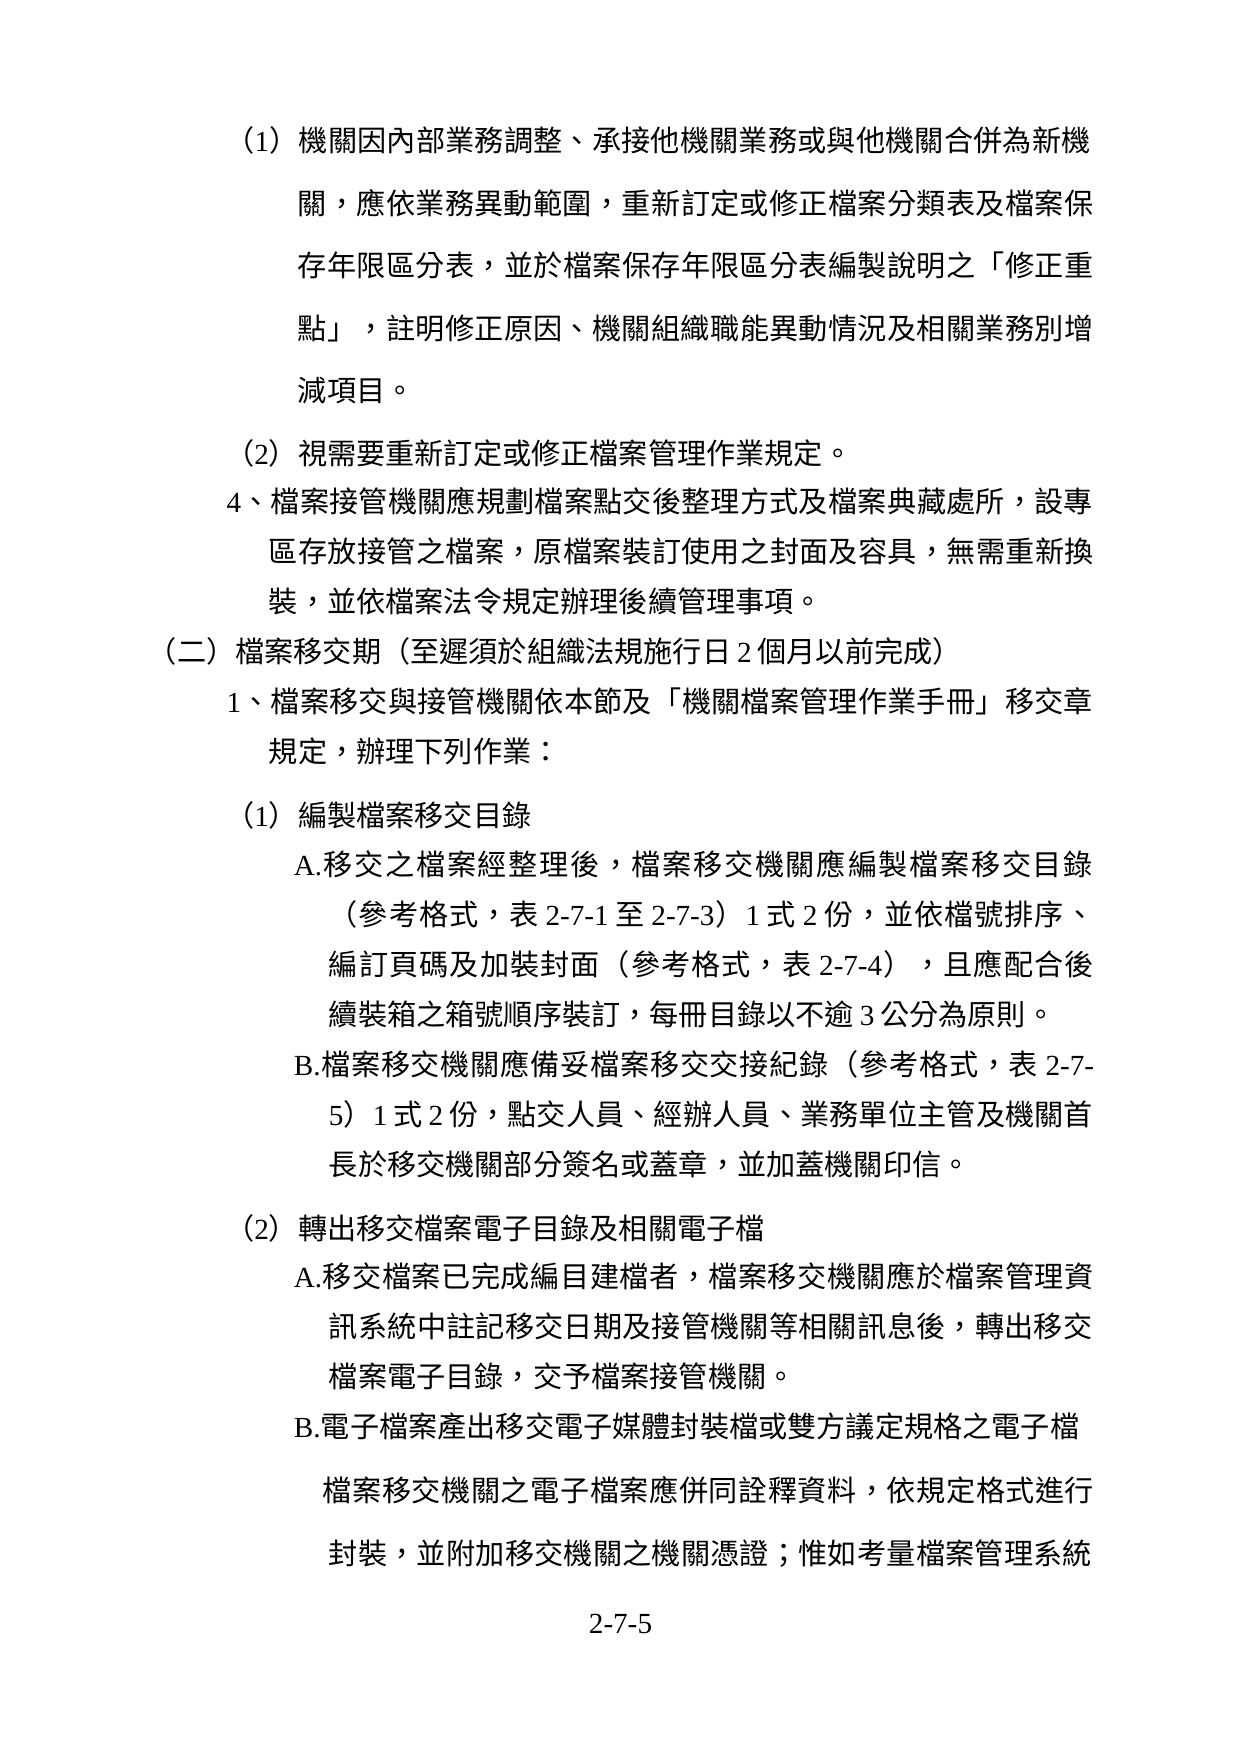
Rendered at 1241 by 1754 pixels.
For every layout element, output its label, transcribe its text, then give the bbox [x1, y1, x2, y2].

text A.移交檔案已完成編目建檔者，檔案移交機關應於檔案管理資訊系統中註記移交日期及接管機關等相關訊息後，轉出移交檔案電子目錄，交予檔案接管機關。 [294, 1247, 1094, 1397]
text （2）轉出移交檔案電子目錄及相關電子檔 [225, 1185, 1094, 1247]
text B.檔案移交機關應備妥檔案移交交接紀錄（參考格式，表2-7-5）1式2份，點交人員、經辦人員、業務單位主管及機關首長於移交機關部分簽名或蓋章，並加蓋機關印信。 [294, 1035, 1094, 1185]
text 檔案移交機關之電子檔案應併同詮釋資料，依規定格式進行封裝，並附加移交機關之機關憑證；惟如考量檔案管理系統 [323, 1447, 1094, 1572]
text （二）檔案移交期（至遲須於組織法規施行日2個月以前完成） [148, 622, 1094, 672]
text 1、檔案移交與接管機關依本節及「機關檔案管理作業手冊」移交章規定，辦理下列作業： [226, 672, 1094, 772]
text （1）編製檔案移交目錄 [225, 772, 1094, 835]
text A.移交之檔案經整理後，檔案移交機關應編製檔案移交目錄（參考格式，表2-7-1至2-7-3）1式2份，並依檔號排序、編訂頁碼及加裝封面（參考格式，表2-7-4），且應配合後續裝箱之箱號順序裝訂，每冊目錄以不逾3公分為原則。 [294, 835, 1094, 1035]
text （1）機關因內部業務調整、承接他機關業務或與他機關合併為新機關，應依業務異動範圍，重新訂定或修正檔案分類表及檔案保存年限區分表，並於檔案保存年限區分表編製說明之「修正重點」，註明修正原因、機關組織職能異動情況及相關業務別增減項目。 [225, 97, 1094, 410]
text 4、檔案接管機關應規劃檔案點交後整理方式及檔案典藏處所，設專區存放接管之檔案，原檔案裝訂使用之封面及容具，無需重新換裝，並依檔案法令規定辦理後續管理事項。 [226, 472, 1094, 622]
text B.電子檔案產出移交電子媒體封裝檔或雙方議定規格之電子檔 [294, 1397, 1094, 1447]
text （2）視需要重新訂定或修正檔案管理作業規定。 [225, 410, 1094, 472]
